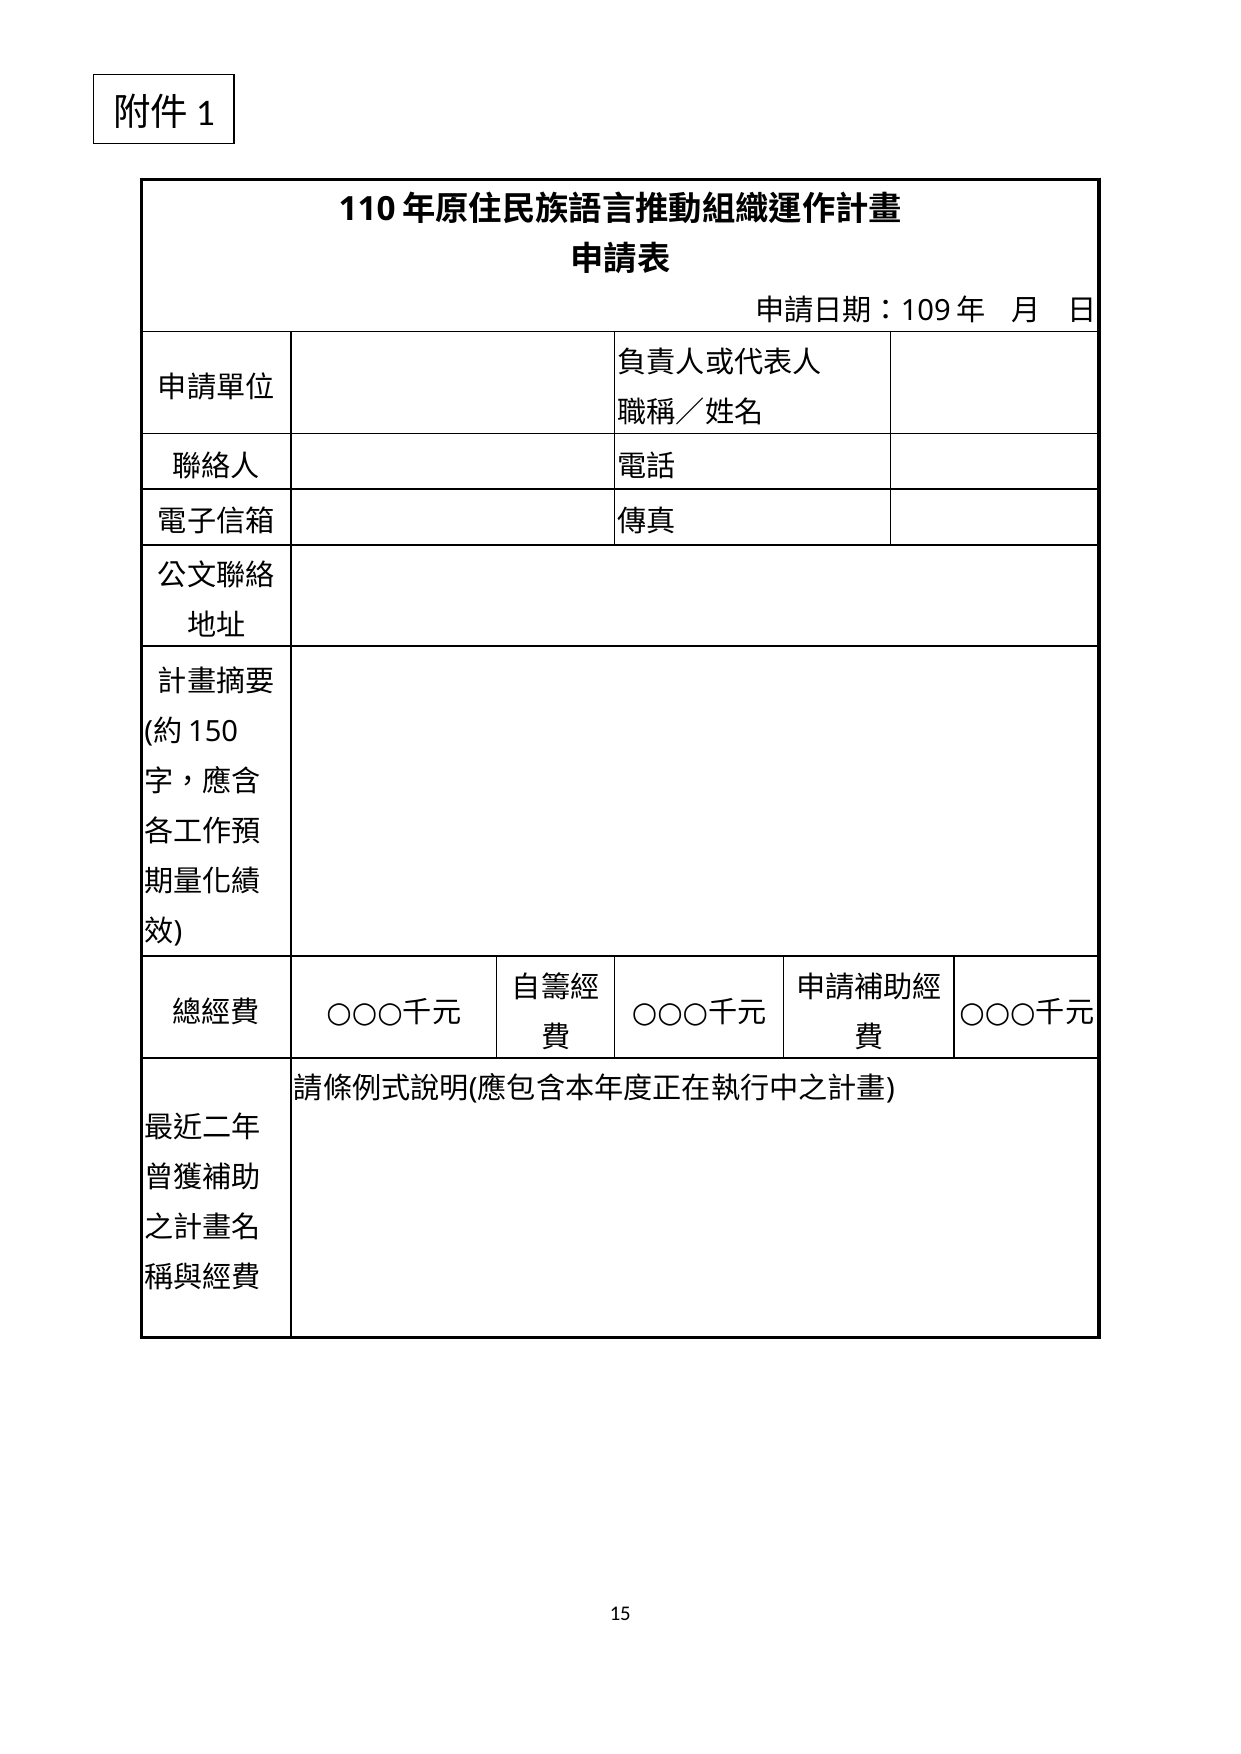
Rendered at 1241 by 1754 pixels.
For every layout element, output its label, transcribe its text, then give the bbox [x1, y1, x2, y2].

table_cell 傳真 [615, 490, 890, 544]
table_cell ○○○千元 [615, 957, 783, 1057]
table_cell [891, 332, 1097, 432]
table_cell ○○○千元 [292, 957, 496, 1057]
table_cell 計畫摘要 (約150字，應含各工作預期量化績效) [143, 647, 290, 955]
table_cell 請條例式說明(應包含本年度正在執行中之計畫) [292, 1059, 1097, 1336]
table_cell 負責人或代表人 職稱／姓名 [615, 332, 890, 432]
text 附件1 [108, 82, 219, 136]
table_cell 公文聯絡 地址 [143, 546, 290, 645]
table_cell [292, 332, 614, 432]
table_cell [292, 546, 1097, 645]
table_cell 自籌經費 [497, 957, 614, 1057]
table_cell 電話 [615, 434, 890, 488]
table_cell 總經費 [143, 957, 290, 1057]
table_cell 電子信箱 [143, 490, 290, 544]
table_cell [292, 434, 614, 488]
table_cell [891, 490, 1097, 544]
table_header 110年原住民族語言推動組織運作計畫 申請表 申請日期：109年 月 日 [143, 181, 1097, 331]
table_cell 申請補助經費 [784, 957, 953, 1057]
table_cell ○○○千元 [955, 957, 1097, 1057]
table_cell [292, 647, 1097, 955]
table_cell 聯絡人 [143, 434, 290, 488]
table_cell [891, 434, 1097, 488]
table_cell 申請單位 [143, 332, 290, 432]
table_cell 最近二年曾獲補助之計畫名稱與經費 [143, 1059, 290, 1336]
table_cell [292, 490, 614, 544]
